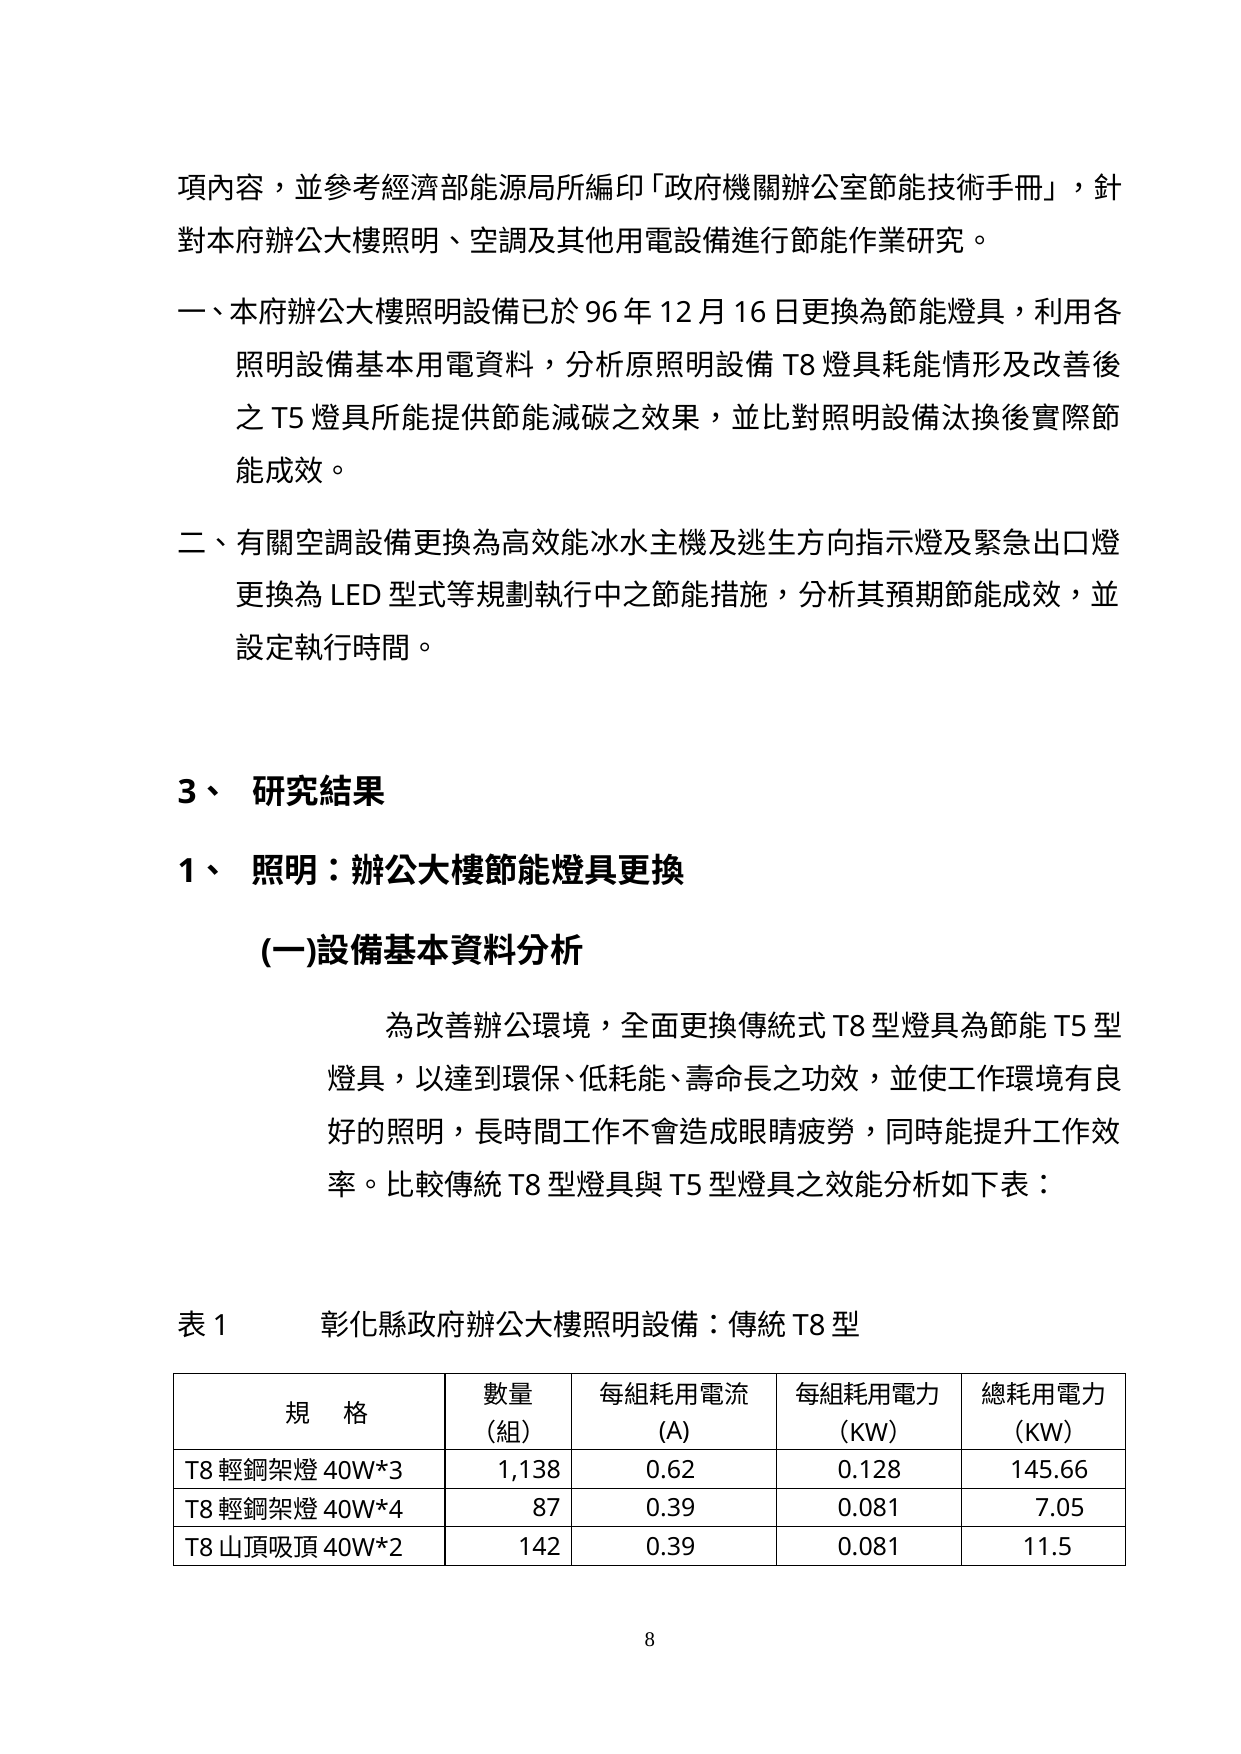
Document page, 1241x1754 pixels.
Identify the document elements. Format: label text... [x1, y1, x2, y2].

table_header 每組耗用電力 （KW） [777, 1374, 961, 1449]
table_cell 0.081 [777, 1489, 961, 1526]
table_cell 0.128 [777, 1450, 961, 1487]
text 項內容，並參考經濟部能源局所編印「政府機關辦公室節能技術手冊」，針對本府辦公大樓照明、空調及其他用電設備進行節能作業研究。 [177, 164, 1122, 259]
table_cell 0.39 [572, 1489, 776, 1526]
table_header 數量 （組） [446, 1374, 571, 1449]
table_header 規 格 [174, 1374, 444, 1449]
table_cell 0.62 [572, 1450, 776, 1487]
subtitle (一)設備基本資料分析 [177, 923, 1122, 972]
table_cell T8輕鋼架燈40W*4 [174, 1489, 444, 1526]
table_cell 142 [446, 1527, 571, 1564]
subtitle 照明：辦公大樓節能燈具更換 [177, 844, 1122, 892]
table_cell 145.66 [962, 1450, 1125, 1487]
table_cell 11.5 [962, 1527, 1125, 1564]
text 二、有關空調設備更換為高效能冰水主機及逃生方向指示燈及緊急出口燈，更換為LED型式等規劃執行中之節能措施，分析其預期節能成效，並設定執行時間。 [177, 519, 1122, 667]
table_cell T8輕鋼架燈40W*3 [174, 1450, 444, 1487]
table_cell 7.05 [962, 1489, 1125, 1526]
text 為改善辦公環境，全面更換傳統式T8型燈具為節能T5型燈具，以達到環保、低耗能、壽命長之功效，並使工作環境有良好的照明，長時間工作不會造成眼睛疲勞，同時能提升工作效率。比較傳統T8型燈具與T5型燈具之效能分析如下表： [327, 1003, 1122, 1203]
text 表1 彰化縣政府辦公大樓照明設備：傳統T8型 [177, 1301, 1122, 1343]
table_header 每組耗用電流 (A) [572, 1374, 776, 1449]
table_cell 1,138 [446, 1450, 571, 1487]
table_header 總耗用電力 （KW） [962, 1374, 1125, 1449]
table_cell 0.081 [777, 1527, 961, 1564]
table_cell 0.39 [572, 1527, 776, 1564]
table_cell T8山頂吸頂40W*2 [174, 1527, 444, 1564]
text 一、本府辦公大樓照明設備已於96年12月16日更換為節能燈具，利用各照明設備基本用電資料，分析原照明設備T8燈具耗能情形及改善後之T5燈具所能提供節能減碳之效果，並比對照明設備汰換後實際節能成效。 [177, 289, 1122, 490]
subtitle 研究結果 [177, 765, 1122, 813]
table_cell 87 [446, 1489, 571, 1526]
